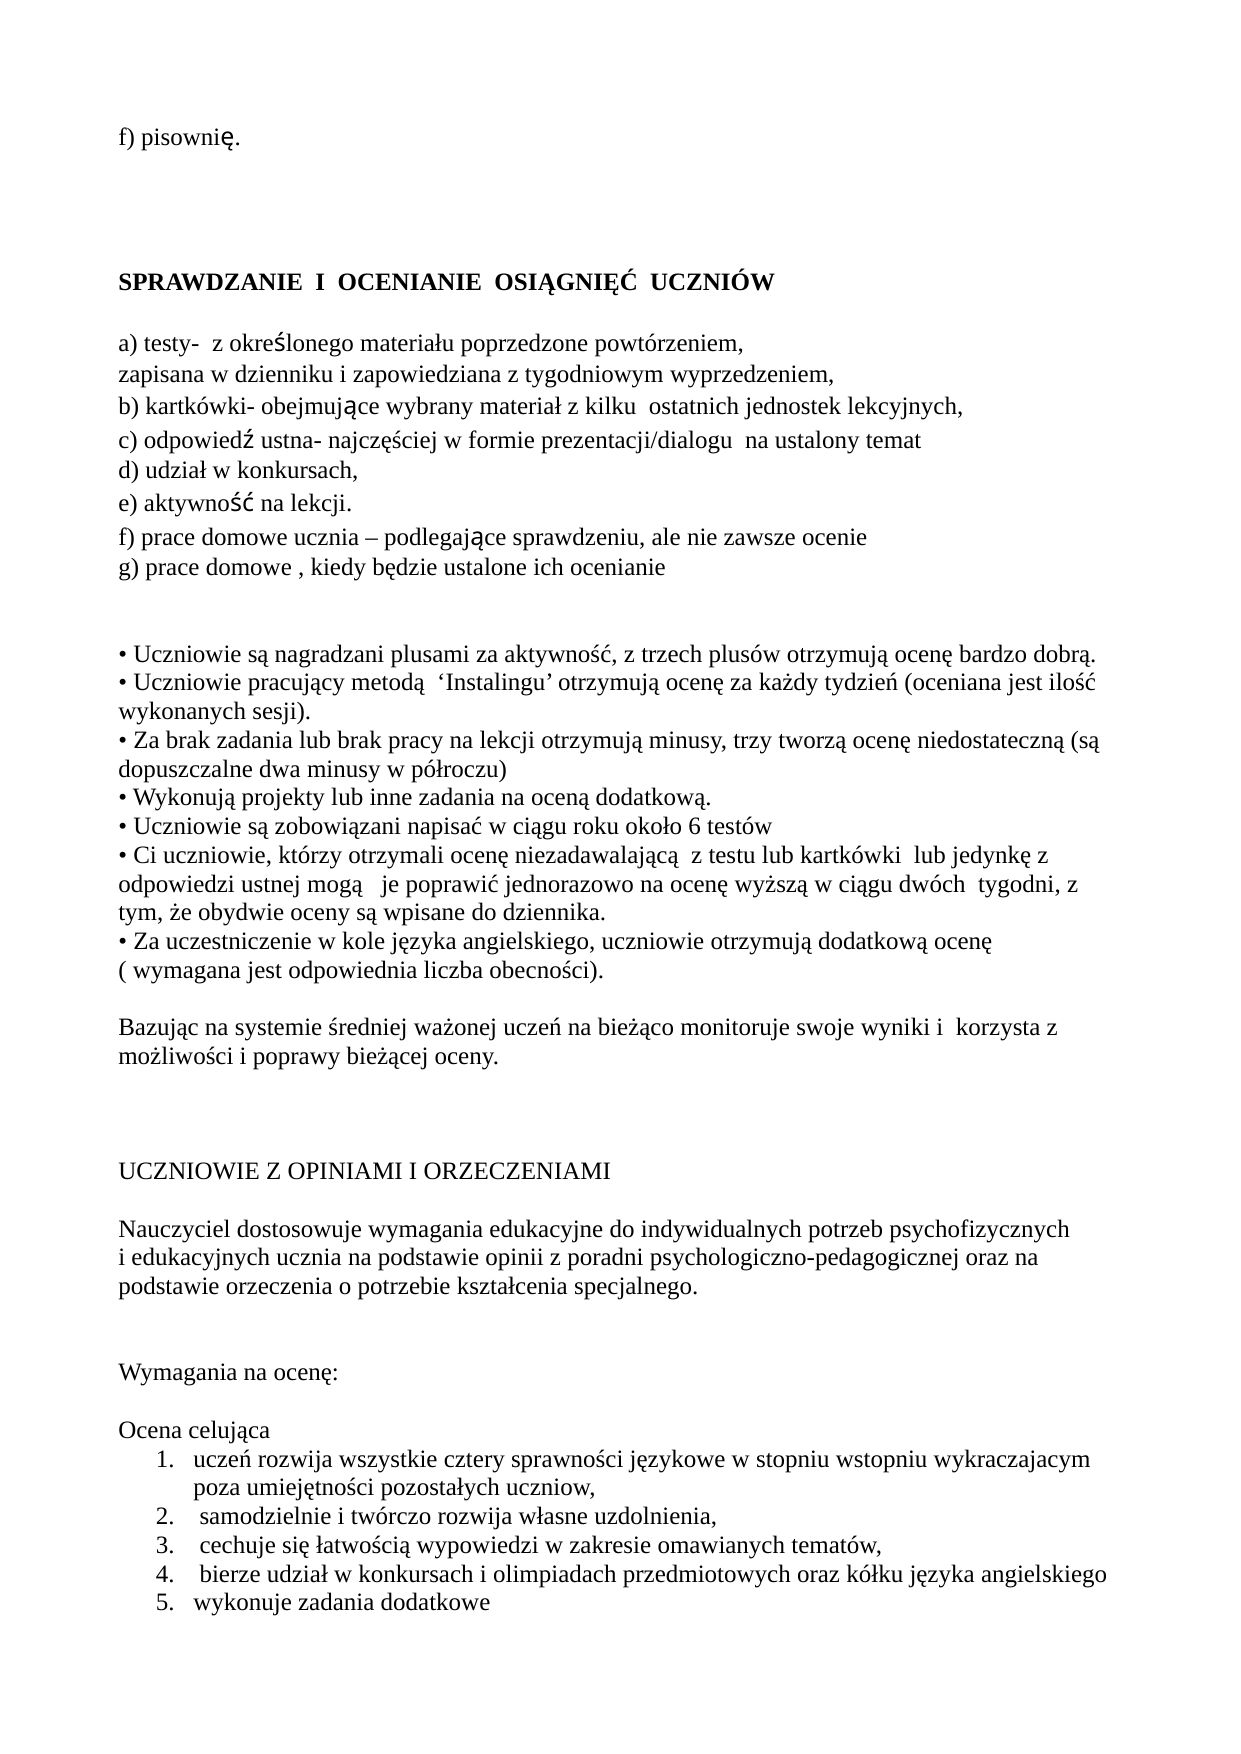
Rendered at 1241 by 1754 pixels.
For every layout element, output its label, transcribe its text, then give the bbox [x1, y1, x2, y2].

text c) odpowiedź ustna- najczęściej w formie prezentacji/dialogu na ustalony temat [118, 422, 1122, 456]
text • Wykonują projekty lub inne zadania na oceną dodatkową. [118, 782, 1122, 811]
text d) udział w konkursach, [118, 456, 1122, 484]
text UCZNIOWIE Z OPINIAMI I ORZECZENIAMI [118, 1156, 1122, 1185]
text f) prace domowe ucznia – podlegające sprawdzeniu, ale nie zawsze ocenie [118, 518, 1122, 552]
list wykonuje zadania dodatkowe [156, 1587, 1122, 1616]
text Bazując na systemie średniej ważonej uczeń na bieżąco monitoruje swoje wyniki i korzysta z możliwości i poprawy bieżącej oceny. [118, 1012, 1122, 1070]
text Nauczyciel dostosowuje wymagania edukacyjne do indywidualnych potrzeb psychofizycznych [118, 1214, 1122, 1242]
text Wymagania na ocenę: [118, 1357, 1122, 1386]
text SPRAWDZANIE I OCENIANIE OSIĄGNIĘĆ UCZNIÓW [118, 267, 1122, 296]
text • Za brak zadania lub brak pracy na lekcji otrzymują minusy, trzy tworzą ocenę niedostateczną (są dopuszczalne dwa minusy w półroczu) [118, 725, 1122, 782]
text e) aktywność na lekcji. [118, 484, 1122, 518]
text Ocena celująca [118, 1415, 1122, 1444]
text zapisana w dzienniku i zapowiedziana z tygodniowym wyprzedzeniem, [118, 359, 1122, 387]
text • Uczniowie są zobowiązani napisać w ciągu roku około 6 testów [118, 811, 1122, 840]
text b) kartkówki- obejmujące wybrany materiał z kilku ostatnich jednostek lekcyjnych, [118, 387, 1122, 422]
list uczeń rozwija wszystkie cztery sprawności językowe w stopniu wstopniu wykraczajacym poza umiejętności pozostałych uczniow, [156, 1444, 1122, 1501]
text • Uczniowie pracujący metodą ‘Instalingu’ otrzymują ocenę za każdy tydzień (oceniana jest ilość wykonanych sesji). [118, 667, 1122, 725]
text • Uczniowie są nagradzani plusami za aktywność, z trzech plusów otrzymują ocenę bardzo dobrą. [118, 639, 1122, 667]
list cechuje się łatwością wypowiedzi w zakresie omawianych tematów, [156, 1530, 1122, 1559]
text i edukacyjnych ucznia na podstawie opinii z poradni psychologiczno-pedagogicznej oraz na podstawie orzeczenia o potrzebie kształcenia specjalnego. [118, 1242, 1122, 1300]
list bierze udział w konkursach i olimpiadach przedmiotowych oraz kółku języka angielskiego [156, 1559, 1122, 1587]
text • Ci uczniowie, którzy otrzymali ocenę niezadawalającą z testu lub kartkówki lub jedynkę z odpowiedzi ustnej mogą je poprawić jednorazowo na ocenę wyższą w ciągu dwóch tygodni, z tym, że obydwie oceny są wpisane do dziennika. [118, 840, 1122, 926]
text g) prace domowe , kiedy będzie ustalone ich ocenianie [118, 552, 1122, 581]
list samodzielnie i twórczo rozwija własne uzdolnienia, [156, 1501, 1122, 1530]
text f) pisownię. [118, 118, 1122, 152]
text • Za uczestniczenie w kole języka angielskiego, uczniowie otrzymują dodatkową ocenę [118, 926, 1122, 955]
text ( wymagana jest odpowiednia liczba obecności). [118, 955, 1122, 984]
text a) testy- z określonego materiału poprzedzone powtórzeniem, [118, 325, 1122, 359]
